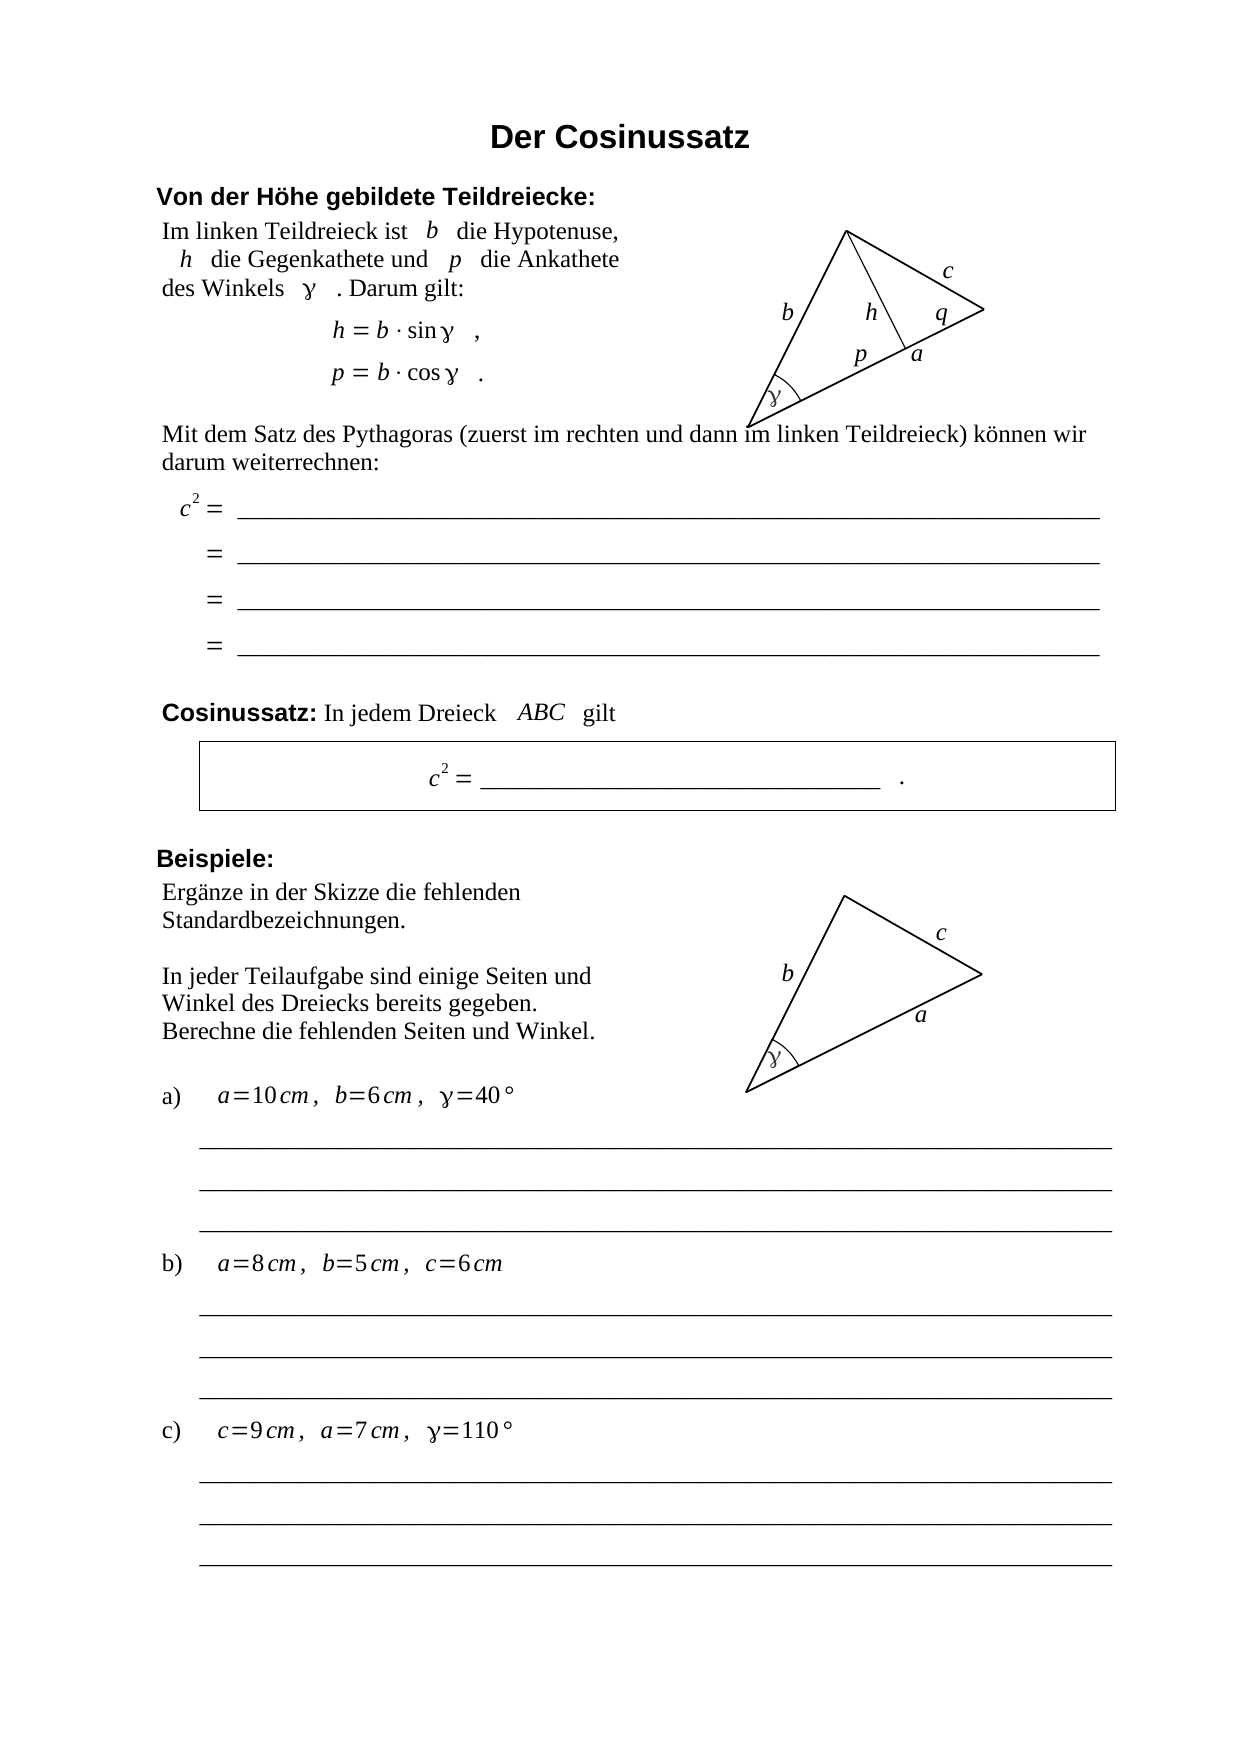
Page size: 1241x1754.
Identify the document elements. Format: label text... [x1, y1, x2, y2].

text Der Cosinussatz [118, 118, 1122, 155]
table_header [775, 898, 978, 1064]
table_header [777, 234, 904, 399]
text Beispiele: [156, 844, 1122, 873]
text Von der Höhe gebildete Teildreiecke: [156, 183, 1122, 211]
table_cell Cosinussatz: In jedem Dreieckgilt . [156, 665, 1122, 817]
table_cell _________________________________________________________________________ _________________________________________________________________________ _________________________________________________________________________ _________________________________________________________________________ _________________________________________________________________________ _________________________________________________________________________ _________________________________________________________________________ _________________________________________________________________________ _________________________________________________________________________ [156, 1076, 1122, 1575]
table_cell Mit dem Satz des Pythagoras (zuerst im rechten und dann im linken Teildreieck) können wir darum weiterrechnen: [156, 415, 1122, 665]
table_header Im linken Teildreieck istdie Hypotenuse,die Gegenkathete unddie Ankathete des Winkels. Darum gilt: , . [156, 211, 639, 414]
table_header [850, 235, 980, 346]
table_header Ergänze in der Skizze die fehlenden Standardbezeichnungen. In jeder Teilaufgabe sind einige Seiten und Winkel des Dreiecks bereits gegeben. Berechne die fehlenden Seiten und Winkel. [156, 873, 639, 1076]
table_header [639, 873, 1122, 1076]
table_header [639, 211, 1122, 414]
